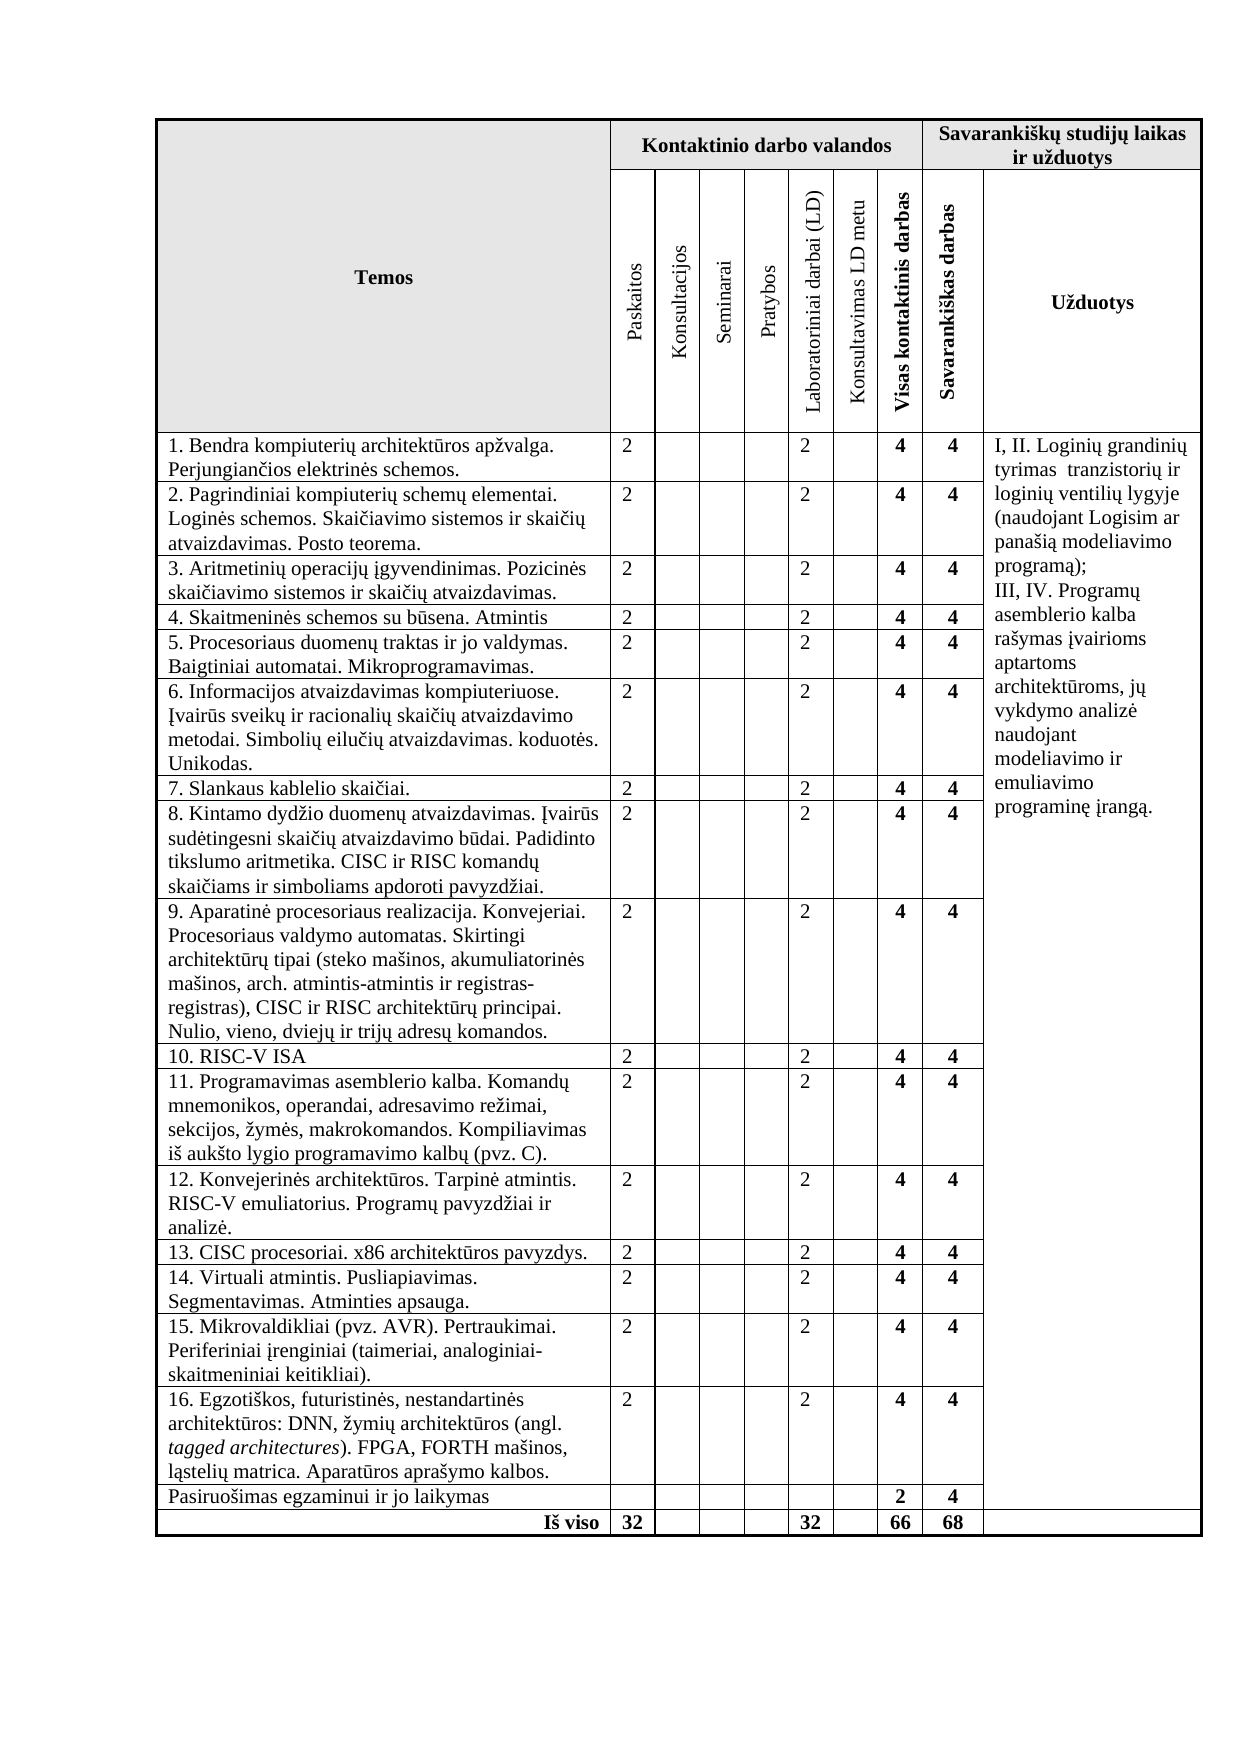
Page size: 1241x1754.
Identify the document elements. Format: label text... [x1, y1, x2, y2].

table_cell 2 [789, 801, 833, 898]
table_cell 4 [878, 776, 922, 800]
table_cell [834, 1166, 877, 1239]
table_cell [656, 433, 699, 481]
table_cell [745, 801, 788, 898]
table_cell [656, 1240, 699, 1264]
table_cell 4 [878, 1240, 922, 1264]
table_cell 16. Egzotiškos, futuristinės, nestandartinės architektūros: DNN, žymių architektūros (angl. tagged architectures). FPGA, FORTH mašinos, ląstelių matrica. Aparatūros aprašymo kalbos. [158, 1387, 610, 1483]
table_cell 4 [923, 556, 983, 604]
table_cell 2 [878, 1485, 922, 1508]
table_cell [834, 605, 877, 629]
table_cell 4 [923, 605, 983, 629]
table_cell 2 [611, 1387, 654, 1483]
table_cell 4 [878, 556, 922, 604]
table_cell [700, 605, 744, 629]
table_cell [700, 1387, 744, 1483]
table_cell 4 [923, 482, 983, 554]
table_cell [700, 1314, 744, 1386]
table_cell [656, 776, 699, 800]
table_cell Visas kontaktinis darbas [878, 170, 922, 432]
table_cell [834, 1240, 877, 1264]
table_cell [745, 1485, 788, 1508]
table_cell [834, 556, 877, 604]
table_cell [745, 605, 788, 629]
table_cell 4 [878, 1166, 922, 1239]
table_cell [745, 1265, 788, 1313]
table_cell Savarankiškas darbas [923, 170, 983, 432]
table_cell Laboratoriniai darbai (LD) [789, 170, 833, 432]
table_cell 2 [789, 1314, 833, 1386]
table_cell 68 [923, 1510, 983, 1534]
table_cell 2 [789, 605, 833, 629]
table_cell [700, 556, 744, 604]
table_cell 4 [878, 1069, 922, 1165]
table_cell [834, 679, 877, 775]
table_cell 4 [923, 1240, 983, 1264]
table_cell [745, 1387, 788, 1483]
table_cell Konsultavimas LD metu [834, 170, 877, 432]
table_cell [700, 679, 744, 775]
table_cell [745, 1069, 788, 1165]
table_cell 13. CISC procesoriai. x86 architektūros pavyzdys. [158, 1240, 610, 1264]
table_cell [745, 1044, 788, 1068]
table_cell [745, 899, 788, 1043]
table_cell Temos [158, 121, 610, 432]
table_cell [834, 630, 877, 678]
table_cell 66 [878, 1510, 922, 1534]
table_cell [700, 482, 744, 554]
table_cell 2 [789, 679, 833, 775]
table_cell 2 [611, 801, 654, 898]
table_cell [700, 1069, 744, 1165]
table_cell 2 [789, 899, 833, 1043]
table_cell [656, 1044, 699, 1068]
table_cell 8. Kintamo dydžio duomenų atvaizdavimas. Įvairūs sudėtingesni skaičių atvaizdavimo būdai. Padidinto tikslumo aritmetika. CISC ir RISC komandų skaičiams ir simboliams apdoroti pavyzdžiai. [158, 801, 610, 898]
table_cell 2 [789, 1044, 833, 1068]
table_cell 2 [611, 679, 654, 775]
table_cell 2 [789, 1069, 833, 1165]
table_cell 2 [611, 1069, 654, 1165]
table_cell 4 [923, 1044, 983, 1068]
table_cell [834, 1044, 877, 1068]
table_cell [700, 1485, 744, 1508]
table_cell 4. Skaitmeninės schemos su būsena. Atmintis [158, 605, 610, 629]
table_cell [834, 1485, 877, 1508]
table_cell 4 [923, 630, 983, 678]
table_cell Iš viso [158, 1510, 610, 1534]
table_cell 4 [878, 482, 922, 554]
table_cell [834, 1069, 877, 1165]
table_cell [834, 899, 877, 1043]
table_cell Pratybos [745, 170, 788, 432]
table_cell [700, 1265, 744, 1313]
table_cell 2 [611, 482, 654, 554]
table_cell 4 [923, 1387, 983, 1483]
table_cell [789, 1485, 833, 1508]
table_cell 4 [878, 1265, 922, 1313]
table_cell Užduotys [984, 170, 1200, 432]
table_cell 2 [789, 776, 833, 800]
table_cell [745, 776, 788, 800]
table_cell [656, 1166, 699, 1239]
table_cell 9. Aparatinė procesoriaus realizacija. Konvejeriai. Procesoriaus valdymo automatas. Skirtingi architektūrų tipai (steko mašinos, akumuliatorinės mašinos, arch. atmintis-atmintis ir registras-registras), CISC ir RISC architektūrų principai. Nulio, vieno, dviejų ir trijų adresų komandos. [158, 899, 610, 1043]
table_cell [656, 1314, 699, 1386]
table_cell [745, 1314, 788, 1386]
table_cell [700, 776, 744, 800]
table_cell 4 [923, 433, 983, 481]
table_cell [745, 679, 788, 775]
table_cell 4 [878, 630, 922, 678]
table_cell 2 [611, 899, 654, 1043]
table_cell 4 [923, 801, 983, 898]
table_cell 2 [789, 556, 833, 604]
table_cell [700, 1240, 744, 1264]
table_cell [656, 556, 699, 604]
table_cell 2 [789, 630, 833, 678]
table_cell [700, 1510, 744, 1534]
table_cell [834, 801, 877, 898]
table_cell 2 [611, 630, 654, 678]
table_cell 2 [789, 1166, 833, 1239]
table_cell 2 [789, 1265, 833, 1313]
table_cell 32 [611, 1510, 654, 1534]
table_cell [656, 801, 699, 898]
table_cell [656, 1485, 699, 1508]
table_cell [745, 1510, 788, 1534]
table_cell [611, 1485, 654, 1508]
table_cell [656, 1265, 699, 1313]
table_cell [745, 482, 788, 554]
table_cell 4 [878, 605, 922, 629]
table_cell [656, 1387, 699, 1483]
table_cell 5. Procesoriaus duomenų traktas ir jo valdymas. Baigtiniai automatai. Mikroprogramavimas. [158, 630, 610, 678]
table_cell Seminarai [700, 170, 744, 432]
table_cell [700, 630, 744, 678]
table_cell 2 [611, 1044, 654, 1068]
table_cell 4 [923, 776, 983, 800]
table_cell 4 [878, 679, 922, 775]
table_cell [656, 482, 699, 554]
table_cell [834, 482, 877, 554]
table_cell [834, 776, 877, 800]
table_cell [745, 630, 788, 678]
table_cell 2 [611, 1314, 654, 1386]
table_cell 3. Aritmetinių operacijų įgyvendinimas. Pozicinės skaičiavimo sistemos ir skaičių atvaizdavimas. [158, 556, 610, 604]
table_cell 14. Virtuali atmintis. Pusliapiavimas. Segmentavimas. Atminties apsauga. [158, 1265, 610, 1313]
table_cell [656, 1069, 699, 1165]
table_cell 4 [923, 1485, 983, 1508]
table_cell 4 [923, 679, 983, 775]
table_cell [834, 1314, 877, 1386]
table_cell 4 [923, 1166, 983, 1239]
table_cell Pasiruošimas egzaminui ir jo laikymas [158, 1485, 610, 1508]
table_cell 4 [878, 1314, 922, 1386]
table_cell [700, 1044, 744, 1068]
table_cell [834, 1510, 877, 1534]
table_cell 4 [923, 1314, 983, 1386]
table_cell [834, 433, 877, 481]
table_cell 4 [923, 1069, 983, 1165]
table_cell 2 [789, 1387, 833, 1483]
table_cell 4 [878, 1387, 922, 1483]
table_cell [656, 899, 699, 1043]
table_cell [700, 801, 744, 898]
table_cell 2 [789, 482, 833, 554]
table_cell 2 [611, 556, 654, 604]
table_cell [745, 1240, 788, 1264]
table_cell [984, 1510, 1200, 1534]
table_cell 2 [611, 776, 654, 800]
table_cell [745, 556, 788, 604]
table_cell 2 [789, 1240, 833, 1264]
table_cell 6. Informacijos atvaizdavimas kompiuteriuose. Įvairūs sveikų ir racionalių skaičių atvaizdavimo metodai. Simbolių eilučių atvaizdavimas. koduotės. Unikodas. [158, 679, 610, 775]
table_cell 4 [878, 899, 922, 1043]
table_cell 1. Bendra kompiuterių architektūros apžvalga. Perjungiančios elektrinės schemos. [158, 433, 610, 481]
table_cell 4 [923, 899, 983, 1043]
table_cell 4 [923, 1265, 983, 1313]
table_cell [745, 433, 788, 481]
table_cell 4 [878, 433, 922, 481]
table_cell [834, 1387, 877, 1483]
table_cell Paskaitos [611, 170, 654, 432]
table_cell 2 [611, 605, 654, 629]
table_cell [656, 630, 699, 678]
table_cell 12. Konvejerinės architektūros. Tarpinė atmintis. RISC-V emuliatorius. Programų pavyzdžiai ir analizė. [158, 1166, 610, 1239]
table_cell [656, 679, 699, 775]
table_cell [700, 1166, 744, 1239]
table_cell 15. Mikrovaldikliai (pvz. AVR). Pertraukimai. Periferiniai įrenginiai (taimeriai, analoginiai-skaitmeniniai keitikliai). [158, 1314, 610, 1386]
table_cell 2 [789, 433, 833, 481]
table_cell 2 [611, 1240, 654, 1264]
table_cell Konsultacijos [656, 170, 699, 432]
table_cell 2 [611, 1265, 654, 1313]
table_cell [656, 1510, 699, 1534]
table_cell [745, 1166, 788, 1239]
table_cell Savarankiškų studijų laikas ir užduotys [923, 121, 1200, 169]
table_cell [700, 433, 744, 481]
table_cell 4 [878, 1044, 922, 1068]
table_cell [700, 899, 744, 1043]
table_cell 7. Slankaus kablelio skaičiai. [158, 776, 610, 800]
table_cell 2 [611, 433, 654, 481]
table_cell [834, 1265, 877, 1313]
table_cell 10. RISC-V ISA [158, 1044, 610, 1068]
table_cell 2 [611, 1166, 654, 1239]
table_cell 2. Pagrindiniai kompiuterių schemų elementai. Loginės schemos. Skaičiavimo sistemos ir skaičių atvaizdavimas. Posto teorema. [158, 482, 610, 554]
table_cell 11. Programavimas asemblerio kalba. Komandų mnemonikos, operandai, adresavimo režimai, sekcijos, žymės, makrokomandos. Kompiliavimas iš aukšto lygio programavimo kalbų (pvz. C). [158, 1069, 610, 1165]
table_cell 32 [789, 1510, 833, 1534]
table_cell 4 [878, 801, 922, 898]
table_cell [656, 605, 699, 629]
table_cell Kontaktinio darbo valandos [611, 121, 922, 169]
table_cell I, II. Loginių grandinių tyrimas tranzistorių ir loginių ventilių lygyje (naudojant Logisim ar panašią modeliavimo programą); III, IV. Programų asemblerio kalba rašymas įvairioms aptartoms architektūroms, jų vykdymo analizė naudojant modeliavimo ir emuliavimo programinę įrangą. [984, 433, 1200, 1508]
